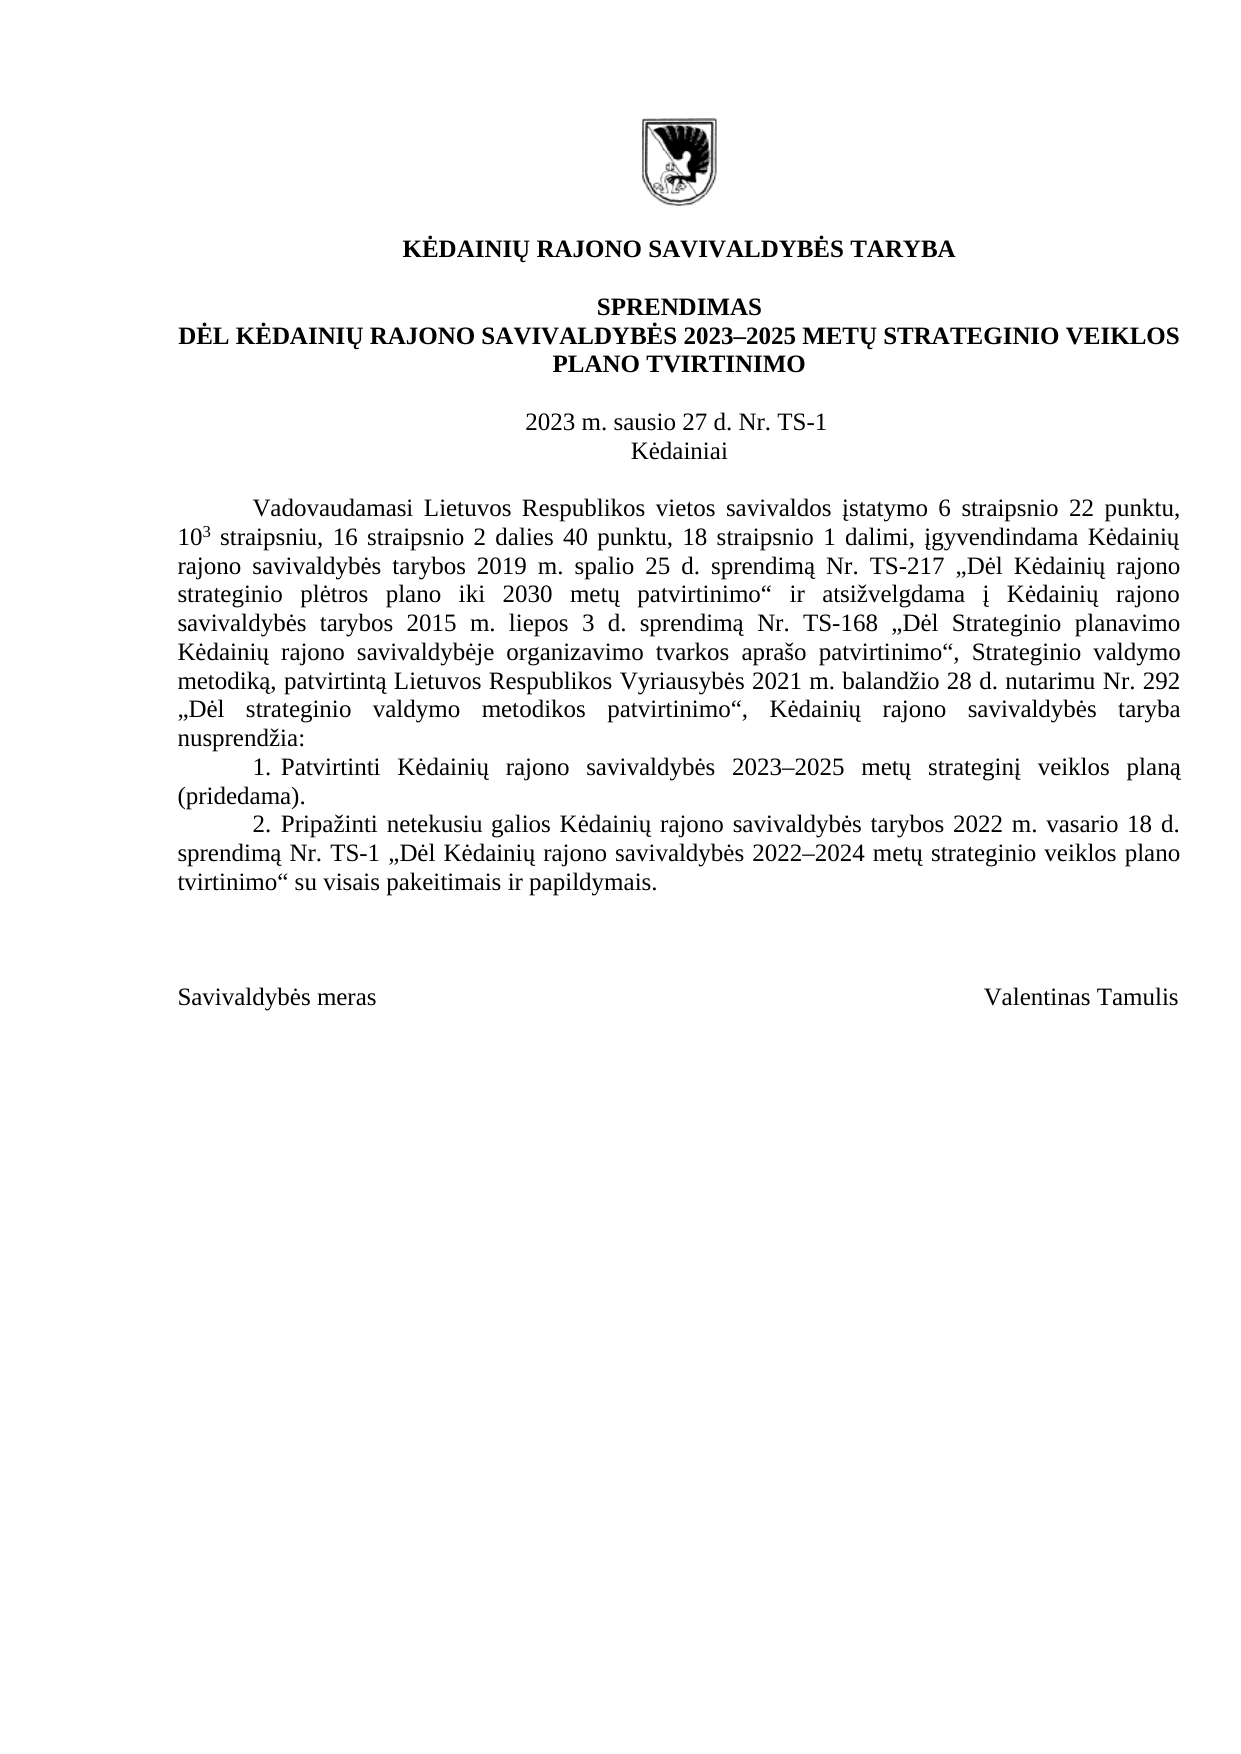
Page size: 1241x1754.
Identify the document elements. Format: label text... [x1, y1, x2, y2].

text Vadovaudamasi Lietuvos Respublikos vietos savivaldos įstatymo 6 straipsnio 22 punktu, 103 straipsniu, 16 straipsnio 2 dalies 40 punktu, 18 straipsnio 1 dalimi, įgyvendindama Kėdainių rajono savivaldybės tarybos 2019 m. spalio 25 d. sprendimą Nr. TS-217 „Dėl Kėdainių rajono strateginio plėtros plano iki 2030 metų patvirtinimo“ ir atsižvelgdama į Kėdainių rajono savivaldybės tarybos 2015 m. liepos 3 d. sprendimą Nr. TS-168 „Dėl Strateginio planavimo Kėdainių rajono savivaldybėje organizavimo tvarkos aprašo patvirtinimo“, Strateginio valdymo metodiką, patvirtintą Lietuvos Respublikos Vyriausybės 2021 m. balandžio 28 d. nutarimu Nr. 292 „Dėl strateginio valdymo metodikos patvirtinimo“, Kėdainių rajono savivaldybės taryba nusprendžia: [177, 493, 1181, 752]
text Savivaldybės meras Valentinas Tamulis [177, 982, 1181, 1011]
text 2. Pripažinti netekusiu galios Kėdainių rajono savivaldybės tarybos 2022 m. vasario 18 d. sprendimą Nr. TS-1 „Dėl Kėdainių rajono savivaldybės 2022–2024 metų strateginio veiklos plano tvirtinimo“ su visais pakeitimais ir papildymais. [177, 809, 1181, 896]
text SPRENDIMAS [177, 292, 1181, 321]
text KĖDAINIŲ RAJONO SAVIVALDYBĖS TARYBA [177, 234, 1181, 263]
text 1. Patvirtinti Kėdainių rajono savivaldybės 2023–2025 metų strateginį veiklos planą (pridedama). [177, 752, 1181, 809]
text Kėdainiai [177, 436, 1181, 464]
text 2023 m. sausio 27 d. Nr. TS-1 [177, 407, 1181, 436]
text DĖL KĖDAINIŲ RAJONO SAVIVALDYBĖS 2023–2025 METŲ STRATEGINIO VEIKLOS PLANO TVIRTINIMO [177, 321, 1181, 378]
